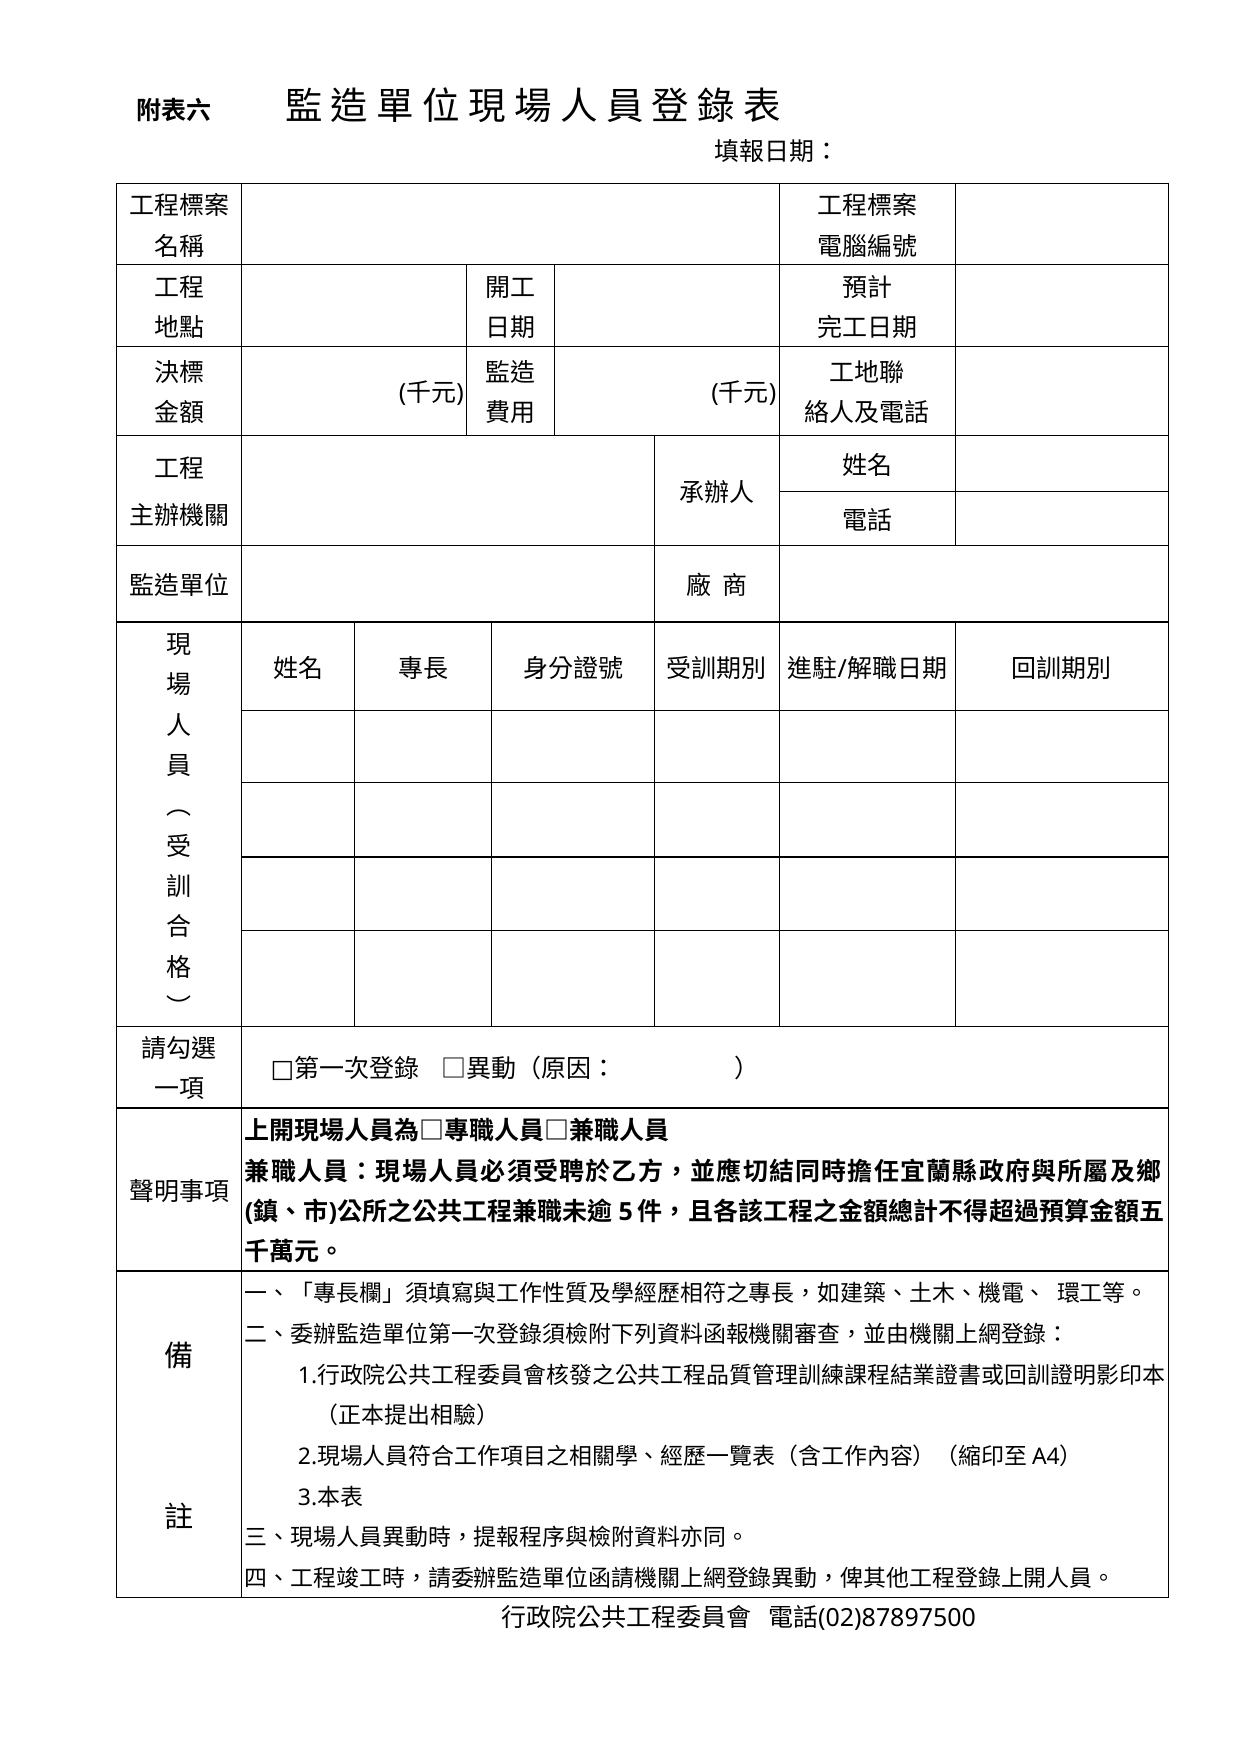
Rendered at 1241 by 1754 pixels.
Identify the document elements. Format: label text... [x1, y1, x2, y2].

table_cell [956, 265, 1168, 346]
table_cell [780, 783, 955, 856]
table_cell 廠 商 [655, 546, 779, 621]
table_cell [242, 711, 354, 782]
table_cell [355, 711, 491, 782]
table_cell [956, 931, 1168, 1026]
table_cell 進駐/解職日期 [780, 623, 955, 710]
table_header [242, 184, 779, 264]
table_cell 現 場 人 員 ︵ 受 訓 合 格 ︶ [117, 623, 241, 1026]
text 附表六 監 造 單 位 現 場 人 員 登 錄 表 [77, 76, 1122, 130]
table_cell [355, 931, 491, 1026]
table_cell [655, 858, 779, 930]
table_cell 上開現場人員為□專職人員□兼職人員 兼職人員：現場人員必須受聘於乙方，並應切結同時擔任宜蘭縣政府與所屬及鄉(鎮、市)公所之公共工程兼職未逾5件，且各該工程之金額總計不得超過預算金額五千萬元。 [242, 1109, 1168, 1270]
table_cell 工程 地點 [117, 265, 241, 346]
table_cell [956, 858, 1168, 930]
table_cell [780, 546, 1168, 621]
table_cell (千元) [555, 347, 779, 435]
table_cell 回訓期別 [956, 623, 1168, 710]
table_cell 備 註 [117, 1272, 241, 1597]
table_cell □第一次登錄 □異動（原因： ） [242, 1027, 1168, 1107]
table_cell [780, 931, 955, 1026]
table_cell [492, 931, 654, 1026]
table_header 工程標案 電腦編號 [780, 184, 955, 264]
table_cell 聲明事項 [117, 1109, 241, 1270]
table_cell 承辦人 [655, 436, 779, 544]
table_cell 開工 日期 [467, 265, 554, 346]
table_header 工程標案 名稱 [117, 184, 241, 264]
table_cell [956, 436, 1168, 491]
table_cell 工地聯 絡人及電話 [780, 347, 955, 435]
table_cell [655, 711, 779, 782]
table_cell [355, 783, 491, 856]
text 填報日期： [121, 130, 1122, 170]
table_cell 決標 金額 [117, 347, 241, 435]
text 行政院公共工程委員會 電話(02)87897500 [121, 1598, 1122, 1634]
table_cell [956, 492, 1168, 544]
table_cell [956, 783, 1168, 856]
table_cell [355, 858, 491, 930]
table_cell [956, 711, 1168, 782]
table_cell [242, 436, 654, 544]
table_cell 姓名 [242, 623, 354, 710]
table_cell [242, 265, 466, 346]
table_cell [242, 783, 354, 856]
table_cell [956, 347, 1168, 435]
table_cell (千元) [242, 347, 466, 435]
table_cell [242, 546, 654, 621]
table_cell 身分證號 [492, 623, 654, 710]
table_cell [242, 858, 354, 930]
table_cell 受訓期別 [655, 623, 779, 710]
table_cell 監造 費用 [467, 347, 554, 435]
table_cell [780, 858, 955, 930]
table_cell 一、「專長欄」須填寫與工作性質及學經歷相符之專長，如建築、土木、機電、 環工等。 二、委辦監造單位第一次登錄須檢附下列資料函報機關審查，並由機關上網登錄： 1.行政院公共工程委員會核發之公共工程品質管理訓練課程結業證書或回訓證明影印本（正本提出相驗） 2.現場人員符合工作項目之相關學、經歷一覽表（含工作內容）（縮印至A4） 3.本表 三、現場人員異動時，提報程序與檢附資料亦同。 四、工程竣工時，請委辦監造單位函請機關上網登錄異動，俾其他工程登錄上開人員。 [242, 1272, 1168, 1597]
table_cell [780, 711, 955, 782]
table_cell 監造單位 [117, 546, 241, 621]
table_cell [655, 783, 779, 856]
table_cell [492, 783, 654, 856]
table_cell 工程 主辦機關 [117, 436, 241, 544]
table_cell 姓名 [780, 436, 955, 491]
table_cell [655, 931, 779, 1026]
table_header [956, 184, 1168, 264]
table_cell 請勾選 一項 [117, 1027, 241, 1107]
table_cell 預計 完工日期 [780, 265, 955, 346]
table_cell 電話 [780, 492, 955, 544]
table_cell [555, 265, 779, 346]
table_cell [492, 858, 654, 930]
table_cell [242, 931, 354, 1026]
table_cell [492, 711, 654, 782]
table_cell 專長 [355, 623, 491, 710]
